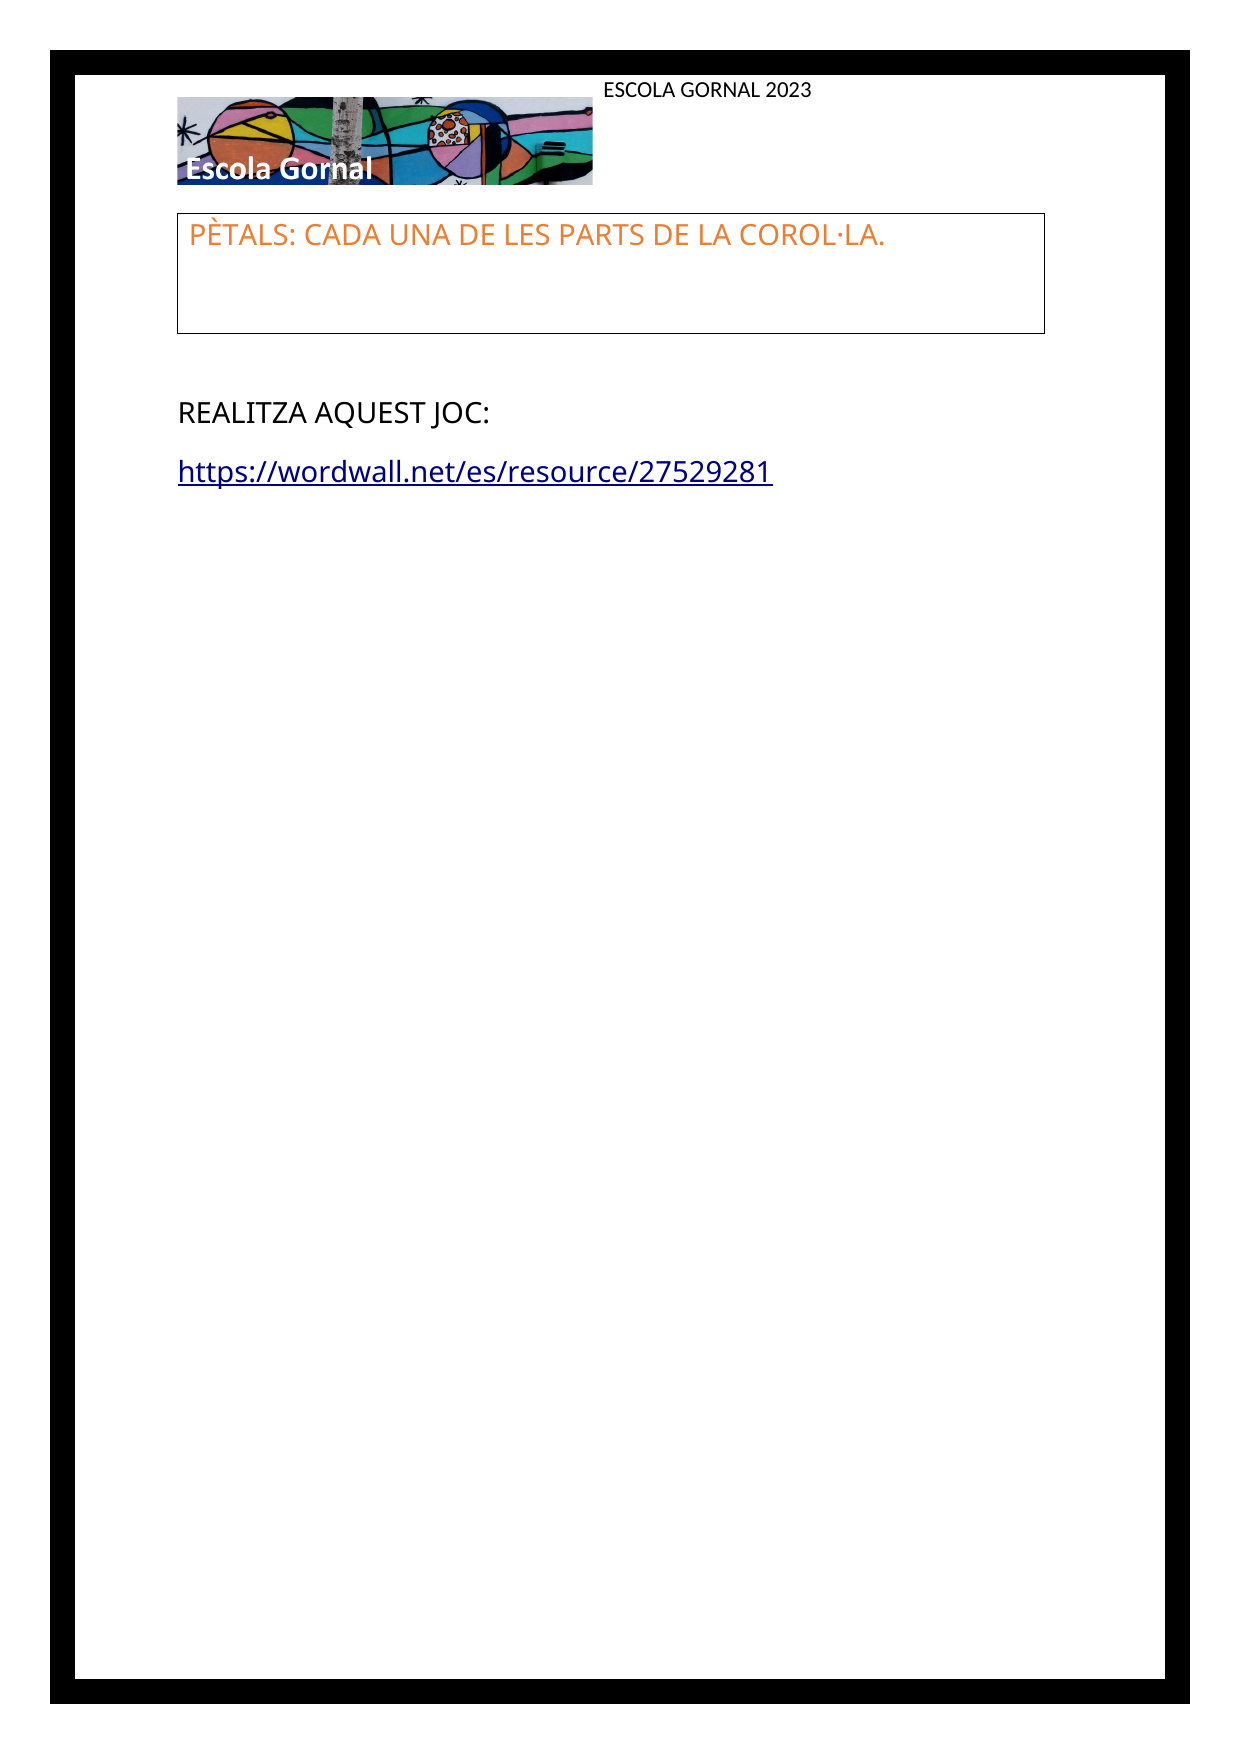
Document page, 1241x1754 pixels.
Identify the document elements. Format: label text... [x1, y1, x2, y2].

text REALITZA AQUEST JOC: [177, 392, 1063, 432]
text https://wordwall.net/es/resource/27529281 [177, 451, 1063, 491]
table_cell PÈTALS: CADA UNA DE LES PARTS DE LA COROL·LA. [178, 214, 1044, 332]
